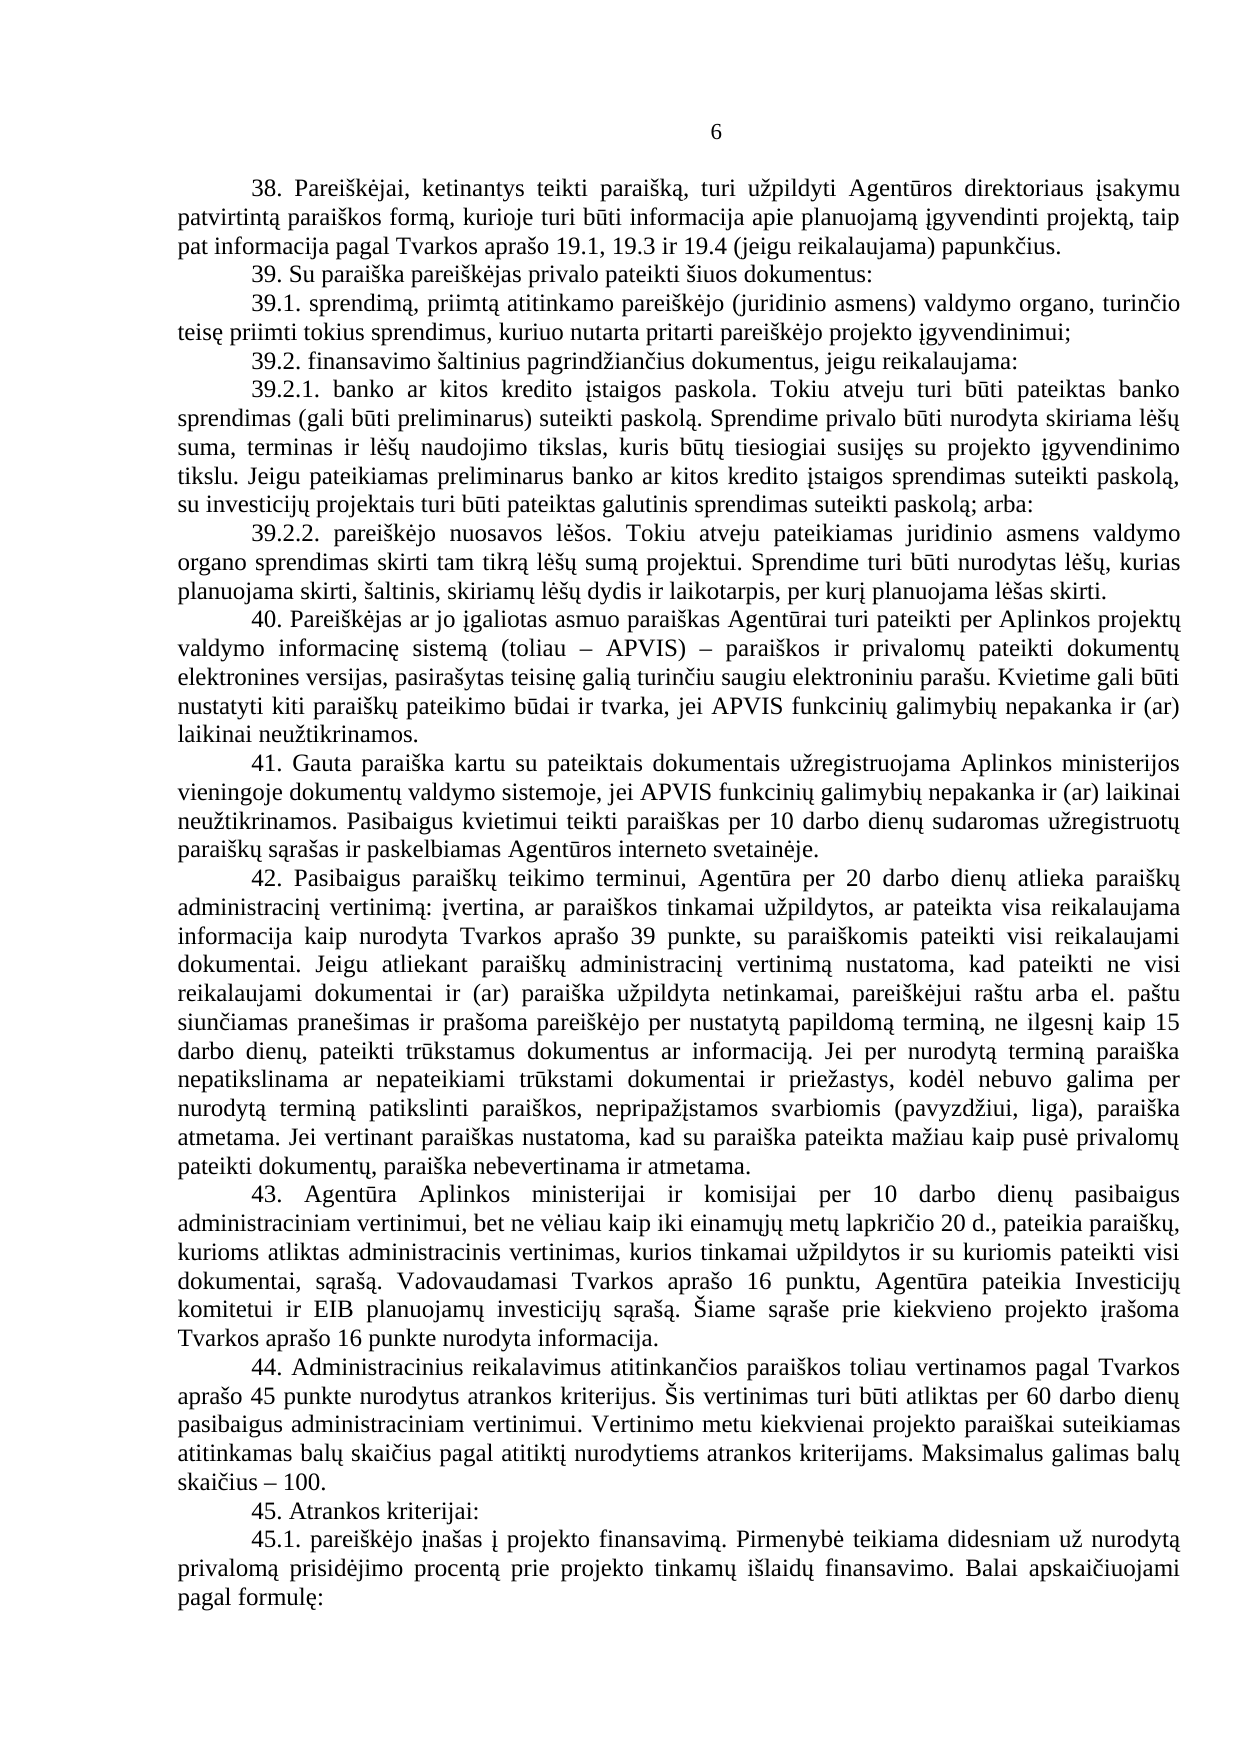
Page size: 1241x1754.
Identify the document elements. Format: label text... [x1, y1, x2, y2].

text 39. Su paraiška pareiškėjas privalo pateikti šiuos dokumentus: [177, 259, 1181, 288]
text 38. Pareiškėjai, ketinantys teikti paraišką, turi užpildyti Agentūros direktoriaus įsakymu patvirtintą paraiškos formą, kurioje turi būti informacija apie planuojamą įgyvendinti projektą, taip pat informacija pagal Tvarkos aprašo 19.1, 19.3 ir 19.4 (jeigu reikalaujama) papunkčius. [177, 173, 1181, 259]
text 45. Atrankos kriterijai: [177, 1496, 1181, 1524]
text 39.2.1. banko ar kitos kredito įstaigos paskola. Tokiu atveju turi būti pateiktas banko sprendimas (gali būti preliminarus) suteikti paskolą. Sprendime privalo būti nurodyta skiriama lėšų suma, terminas ir lėšų naudojimo tikslas, kuris būtų tiesiogiai susijęs su projekto įgyvendinimo tikslu. Jeigu pateikiamas preliminarus banko ar kitos kredito įstaigos sprendimas suteikti paskolą, su investicijų projektais turi būti pateiktas galutinis sprendimas suteikti paskolą; arba: [177, 374, 1181, 518]
text 39.2.2. pareiškėjo nuosavos lėšos. Tokiu atveju pateikiamas juridinio asmens valdymo organo sprendimas skirti tam tikrą lėšų sumą projektui. Sprendime turi būti nurodytas lėšų, kurias planuojama skirti, šaltinis, skiriamų lėšų dydis ir laikotarpis, per kurį planuojama lėšas skirti. [177, 518, 1181, 604]
text 43. Agentūra Aplinkos ministerijai ir komisijai per 10 darbo dienų pasibaigus administraciniam vertinimui, bet ne vėliau kaip iki einamųjų metų lapkričio 20 d., pateikia paraiškų, kurioms atliktas administracinis vertinimas, kurios tinkamai užpildytos ir su kuriomis pateikti visi dokumentai, sąrašą. Vadovaudamasi Tvarkos aprašo 16 punktu, Agentūra pateikia Investicijų komitetui ir EIB planuojamų investicijų sąrašą. Šiame sąraše prie kiekvieno projekto įrašoma Tvarkos aprašo 16 punkte nurodyta informacija. [177, 1179, 1181, 1352]
text 41. Gauta paraiška kartu su pateiktais dokumentais užregistruojama Aplinkos ministerijos vieningoje dokumentų valdymo sistemoje, jei APVIS funkcinių galimybių nepakanka ir (ar) laikinai neužtikrinamos. Pasibaigus kvietimui teikti paraiškas per 10 darbo dienų sudaromas užregistruotų paraiškų sąrašas ir paskelbiamas Agentūros interneto svetainėje. [177, 748, 1181, 863]
text 40. Pareiškėjas ar jo įgaliotas asmuo paraiškas Agentūrai turi pateikti per Aplinkos projektų valdymo informacinę sistemą (toliau – APVIS) – paraiškos ir privalomų pateikti dokumentų elektronines versijas, pasirašytas teisinę galią turinčiu saugiu elektroniniu parašu. Kvietime gali būti nustatyti kiti paraiškų pateikimo būdai ir tvarka, jei APVIS funkcinių galimybių nepakanka ir (ar) laikinai neužtikrinamos. [177, 604, 1181, 748]
text 39.2. finansavimo šaltinius pagrindžiančius dokumentus, jeigu reikalaujama: [177, 346, 1181, 374]
text 45.1. pareiškėjo įnašas į projekto finansavimą. Pirmenybė teikiama didesniam už nurodytą privalomą prisidėjimo procentą prie projekto tinkamų išlaidų finansavimo. Balai apskaičiuojami pagal formulę: [177, 1524, 1181, 1611]
text 39.1. sprendimą, priimtą atitinkamo pareiškėjo (juridinio asmens) valdymo organo, turinčio teisę priimti tokius sprendimus, kuriuo nutarta pritarti pareiškėjo projekto įgyvendinimui; [177, 288, 1181, 346]
text 42. Pasibaigus paraiškų teikimo terminui, Agentūra per 20 darbo dienų atlieka paraiškų administracinį vertinimą: įvertina, ar paraiškos tinkamai užpildytos, ar pateikta visa reikalaujama informacija kaip nurodyta Tvarkos aprašo 39 punkte, su paraiškomis pateikti visi reikalaujami dokumentai. Jeigu atliekant paraiškų administracinį vertinimą nustatoma, kad pateikti ne visi reikalaujami dokumentai ir (ar) paraiška užpildyta netinkamai, pareiškėjui raštu arba el. paštu siunčiamas pranešimas ir prašoma pareiškėjo per nustatytą papildomą terminą, ne ilgesnį kaip 15 darbo dienų, pateikti trūkstamus dokumentus ar informaciją. Jei per nurodytą terminą paraiška nepatikslinama ar nepateikiami trūkstami dokumentai ir priežastys, kodėl nebuvo galima per nurodytą terminą patikslinti paraiškos, nepripažįstamos svarbiomis (pavyzdžiui, liga), paraiška atmetama. Jei vertinant paraiškas nustatoma, kad su paraiška pateikta mažiau kaip pusė privalomų pateikti dokumentų, paraiška nebevertinama ir atmetama. [177, 863, 1181, 1179]
text 44. Administracinius reikalavimus atitinkančios paraiškos toliau vertinamos pagal Tvarkos aprašo 45 punkte nurodytus atrankos kriterijus. Šis vertinimas turi būti atliktas per 60 darbo dienų pasibaigus administraciniam vertinimui. Vertinimo metu kiekvienai projekto paraiškai suteikiamas atitinkamas balų skaičius pagal atitiktį nurodytiems atrankos kriterijams. Maksimalus galimas balų skaičius – 100. [177, 1352, 1181, 1496]
